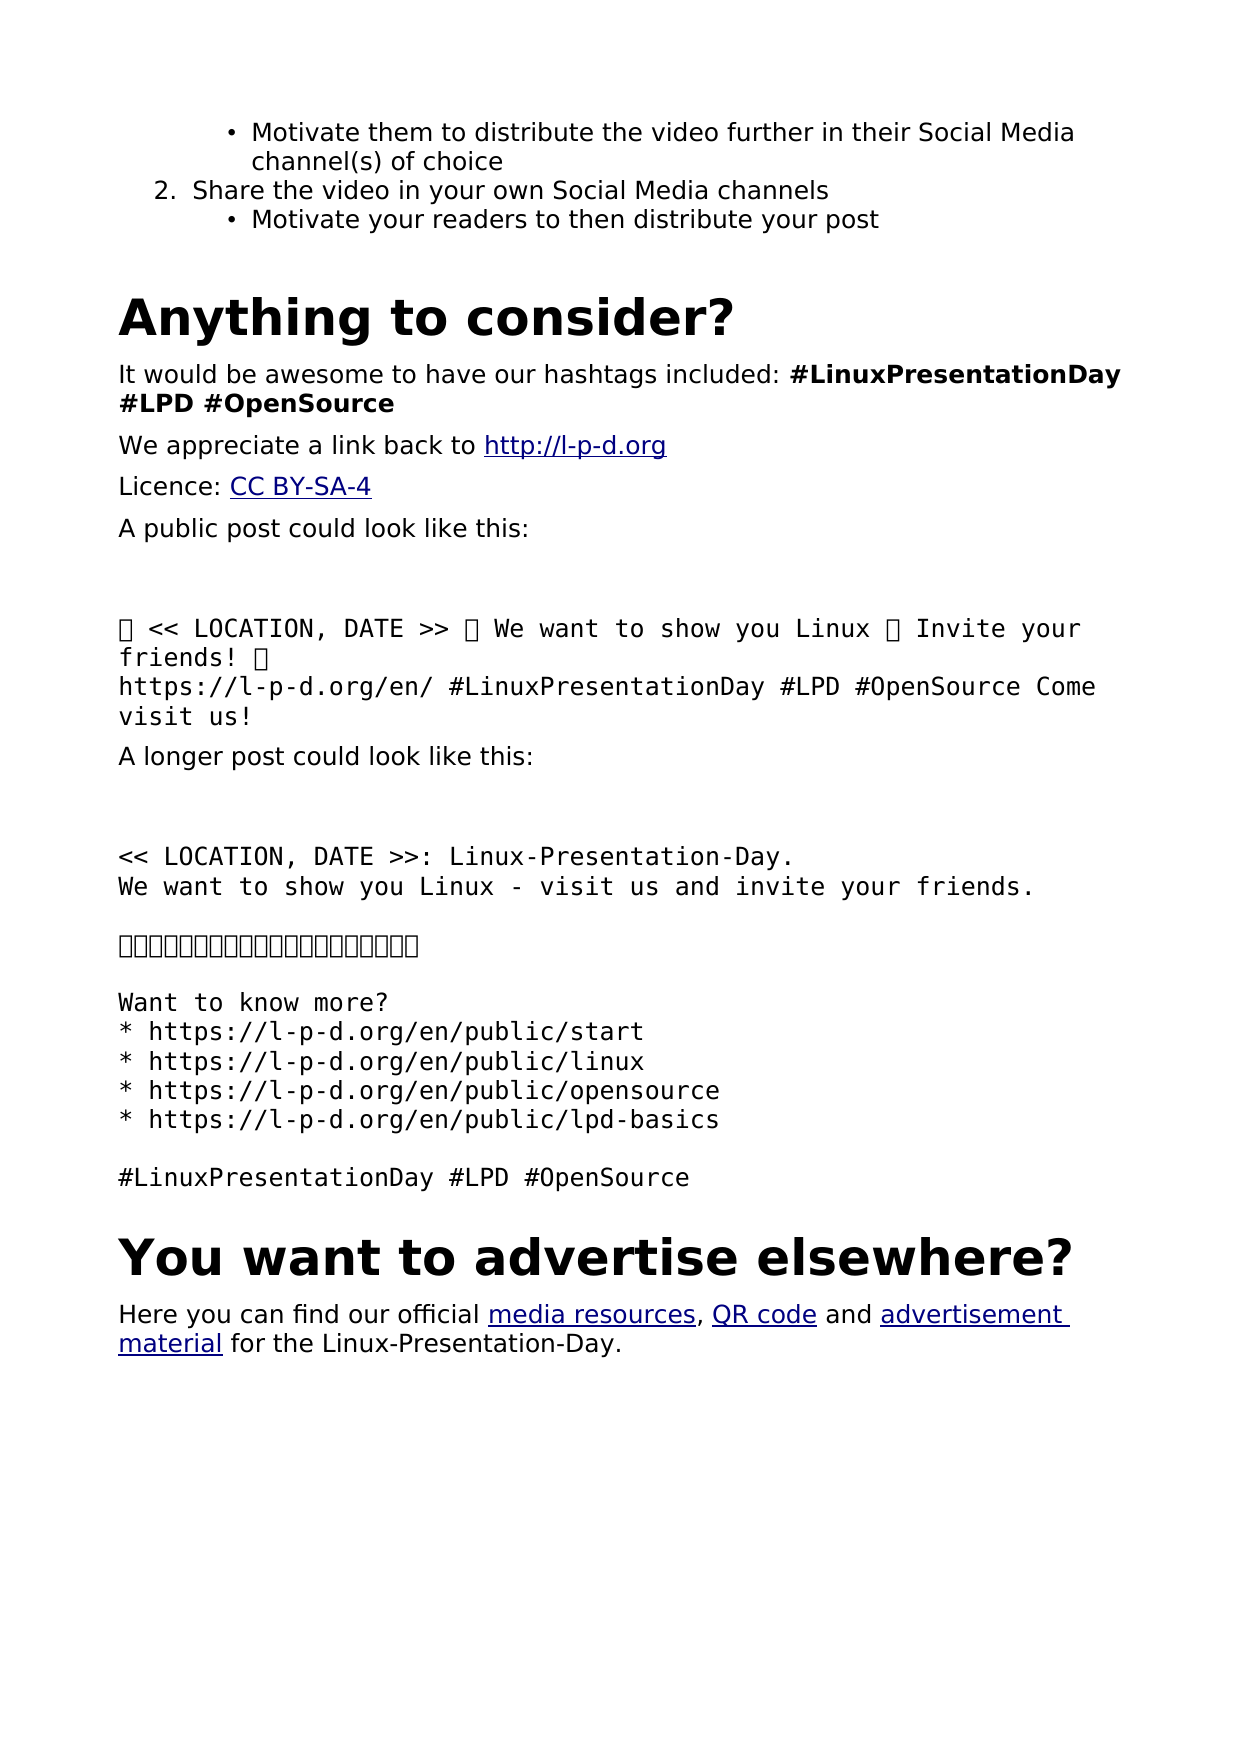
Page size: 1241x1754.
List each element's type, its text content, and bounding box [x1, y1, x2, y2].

text A longer post could look like this: [118, 743, 1122, 830]
text Licence: CC BY-SA-4 [118, 472, 1122, 502]
text A public post could look like this: [118, 514, 1122, 602]
list Share the video in your own Social Media channels [177, 176, 1122, 206]
subtitle You want to advertise elsewhere? [118, 1229, 1122, 1288]
text We appreciate a link back to http://l-p-d.org [118, 431, 1122, 460]
text It would be awesome to have our hashtags included: #LinuxPresentationDay #LPD #OpenSource [118, 360, 1122, 418]
list Motivate them to distribute the video further in their Social Media channel(s) of choice [236, 118, 1122, 176]
subtitle Anything to consider? [118, 289, 1122, 347]
list Motivate your readers to then distribute your post [236, 206, 1122, 235]
text Here you can find our official media resources, QR code and advertisement material for the Linux-Presentation-Day. [118, 1300, 1122, 1358]
text << LOCATION, DATE >>: Linux-Presentation-Day. We want to show you Linux - visit us and invite your friends. 🐧🐧🐧🐧🐧🐧🐧🐧🐧🐧🐧🐧🐧🐧🐧🐧🐧🐧🐧🐧 Want to know more? * https://l-p-d.org/en/public/start * https://l-p-d.org/en/public/linux * https://l-p-d.org/en/public/opensource * https://l-p-d.org/en/public/lpd-basics #LinuxPresentationDay #LPD #OpenSource [118, 843, 1122, 1193]
text 🐧 << LOCATION, DATE >> 🐧 We want to show you Linux 🐧 Invite your friends! 🐧 https://l-p-d.org/en/ #LinuxPresentationDay #LPD #OpenSource Come visit us! [118, 614, 1122, 731]
